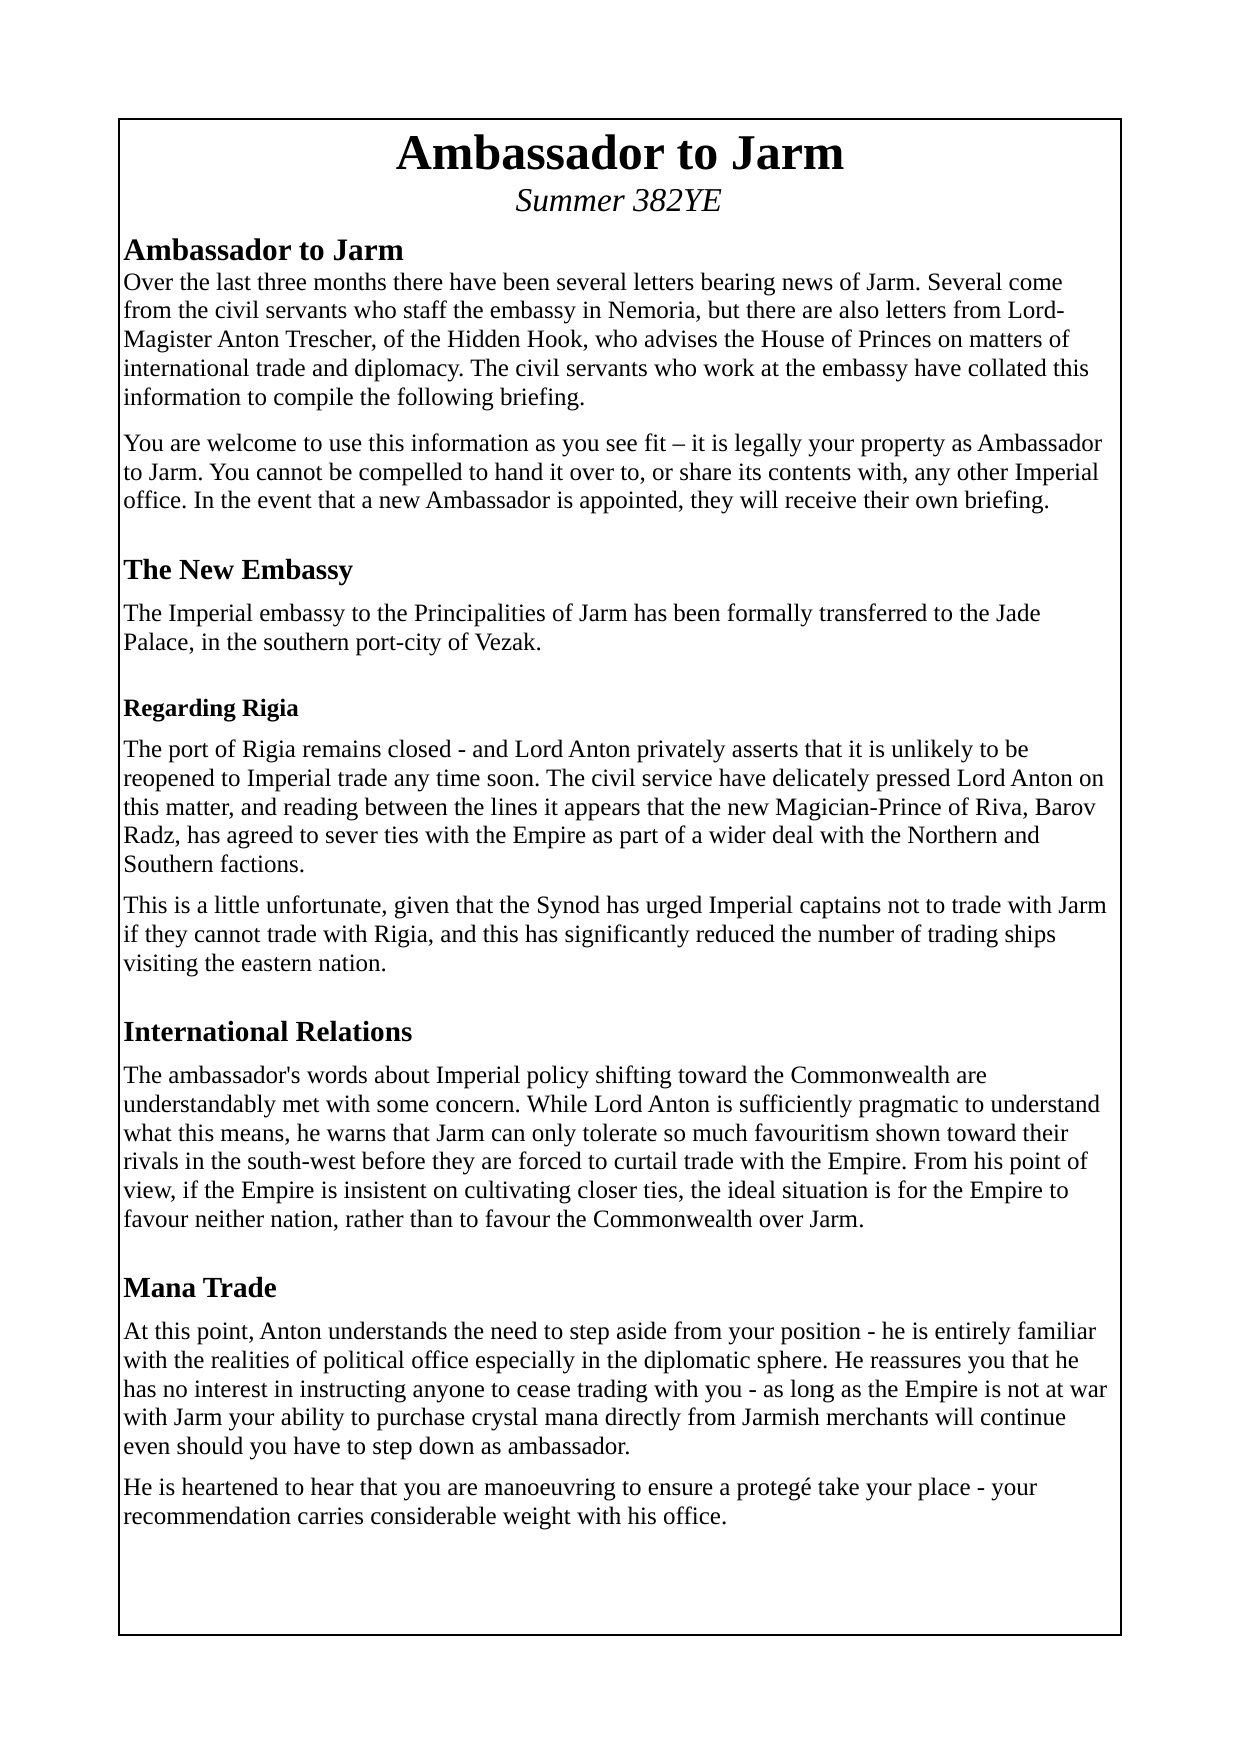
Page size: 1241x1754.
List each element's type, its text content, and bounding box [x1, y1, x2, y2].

text The Imperial embassy to the Principalities of Jarm has been formally transferred to the Jade Palace, in the southern port-city of Vezak. [123, 598, 1117, 655]
subtitle Regarding Rigia [123, 693, 1117, 722]
text At this point, Anton understands the need to step aside from your position - he is entirely familiar with the realities of political office especially in the diplomatic sphere. He reassures you that he has no interest in instructing anyone to cease trading with you - as long as the Empire is not at war with Jarm your ability to purchase crystal mana directly from Jarmish merchants will continue even should you have to step down as ambassador. [123, 1316, 1117, 1460]
subtitle International Relations [123, 1014, 1117, 1048]
text Summer 382YE [123, 181, 1117, 219]
text Ambassador to Jarm [123, 231, 1117, 267]
text Over the last three months there have been several letters bearing news of Jarm. Several come from the civil servants who staff the embassy in Nemoria, but there are also letters from Lord-Magister Anton Trescher, of the Hidden Hook, who advises the House of Princes on matters of international trade and diplomacy. The civil servants who work at the embassy have collated this information to compile the following briefing. [123, 267, 1117, 410]
text Ambassador to Jarm [123, 123, 1117, 181]
text You are welcome to use this information as you see fit – it is legally your property as Ambassador to Jarm. You cannot be compelled to hand it over to, or share its contents with, any other Imperial office. In the event that a new Ambassador is appointed, they will receive their own briefing. [123, 428, 1117, 514]
text He is heartened to hear that you are manoeuvring to ensure a protegé take your place - your recommendation carries considerable weight with his office. [123, 1472, 1117, 1530]
subtitle The New Embassy [123, 552, 1117, 585]
text The port of Rigia remains closed - and Lord Anton privately asserts that it is unlikely to be reopened to Imperial trade any time soon. The civil service have delicately pressed Lord Anton on this matter, and reading between the lines it appears that the new Magician-Prince of Riva, Barov Radz, has agreed to sever ties with the Empire as part of a wider deal with the Northern and Southern factions. [123, 734, 1117, 878]
text The ambassador's words about Imperial policy shifting toward the Commonwealth are understandably met with some concern. While Lord Anton is sufficiently pragmatic to understand what this means, he warns that Jarm can only tolerate so much favouritism shown toward their rivals in the south-west before they are forced to curtail trade with the Empire. From his point of view, if the Empire is insistent on cultivating closer ties, the ideal situation is for the Empire to favour neither nation, rather than to favour the Commonwealth over Jarm. [123, 1060, 1117, 1233]
text This is a little unfortunate, given that the Synod has urged Imperial captains not to trade with Jarm if they cannot trade with Rigia, and this has significantly reduced the number of trading ships visiting the eastern nation. [123, 890, 1117, 977]
subtitle Mana Trade [123, 1270, 1117, 1304]
